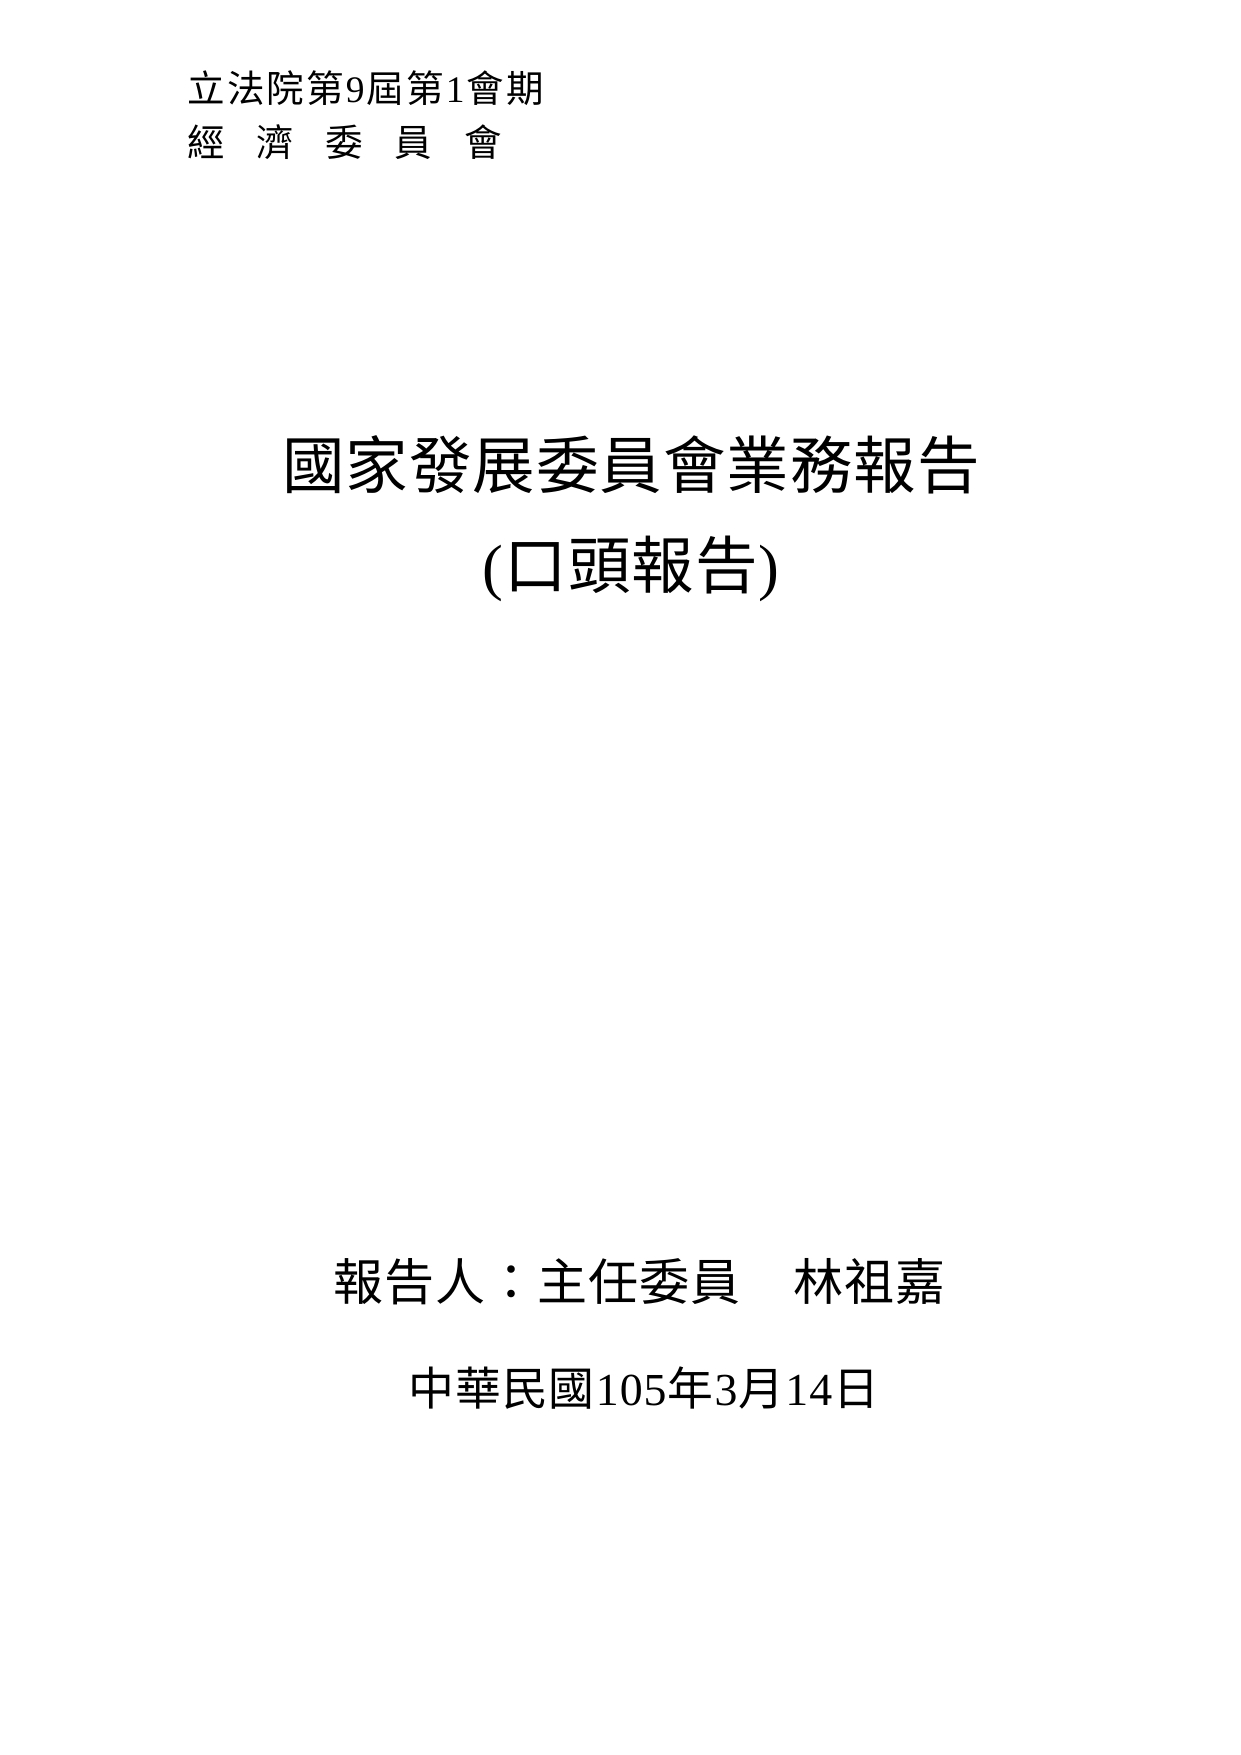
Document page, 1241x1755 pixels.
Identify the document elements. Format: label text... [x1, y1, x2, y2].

text 立法院第9屆第1會期 [187, 59, 1075, 113]
text 經 濟 委 員 會 [187, 113, 1075, 168]
text 中華民國105年3月14日 [187, 1352, 1075, 1419]
text (口頭報告) [187, 538, 1075, 601]
text 國家發展委員會業務報告 [187, 438, 1075, 501]
text 報告人：主任委員 林祖嘉 [187, 1243, 1075, 1315]
